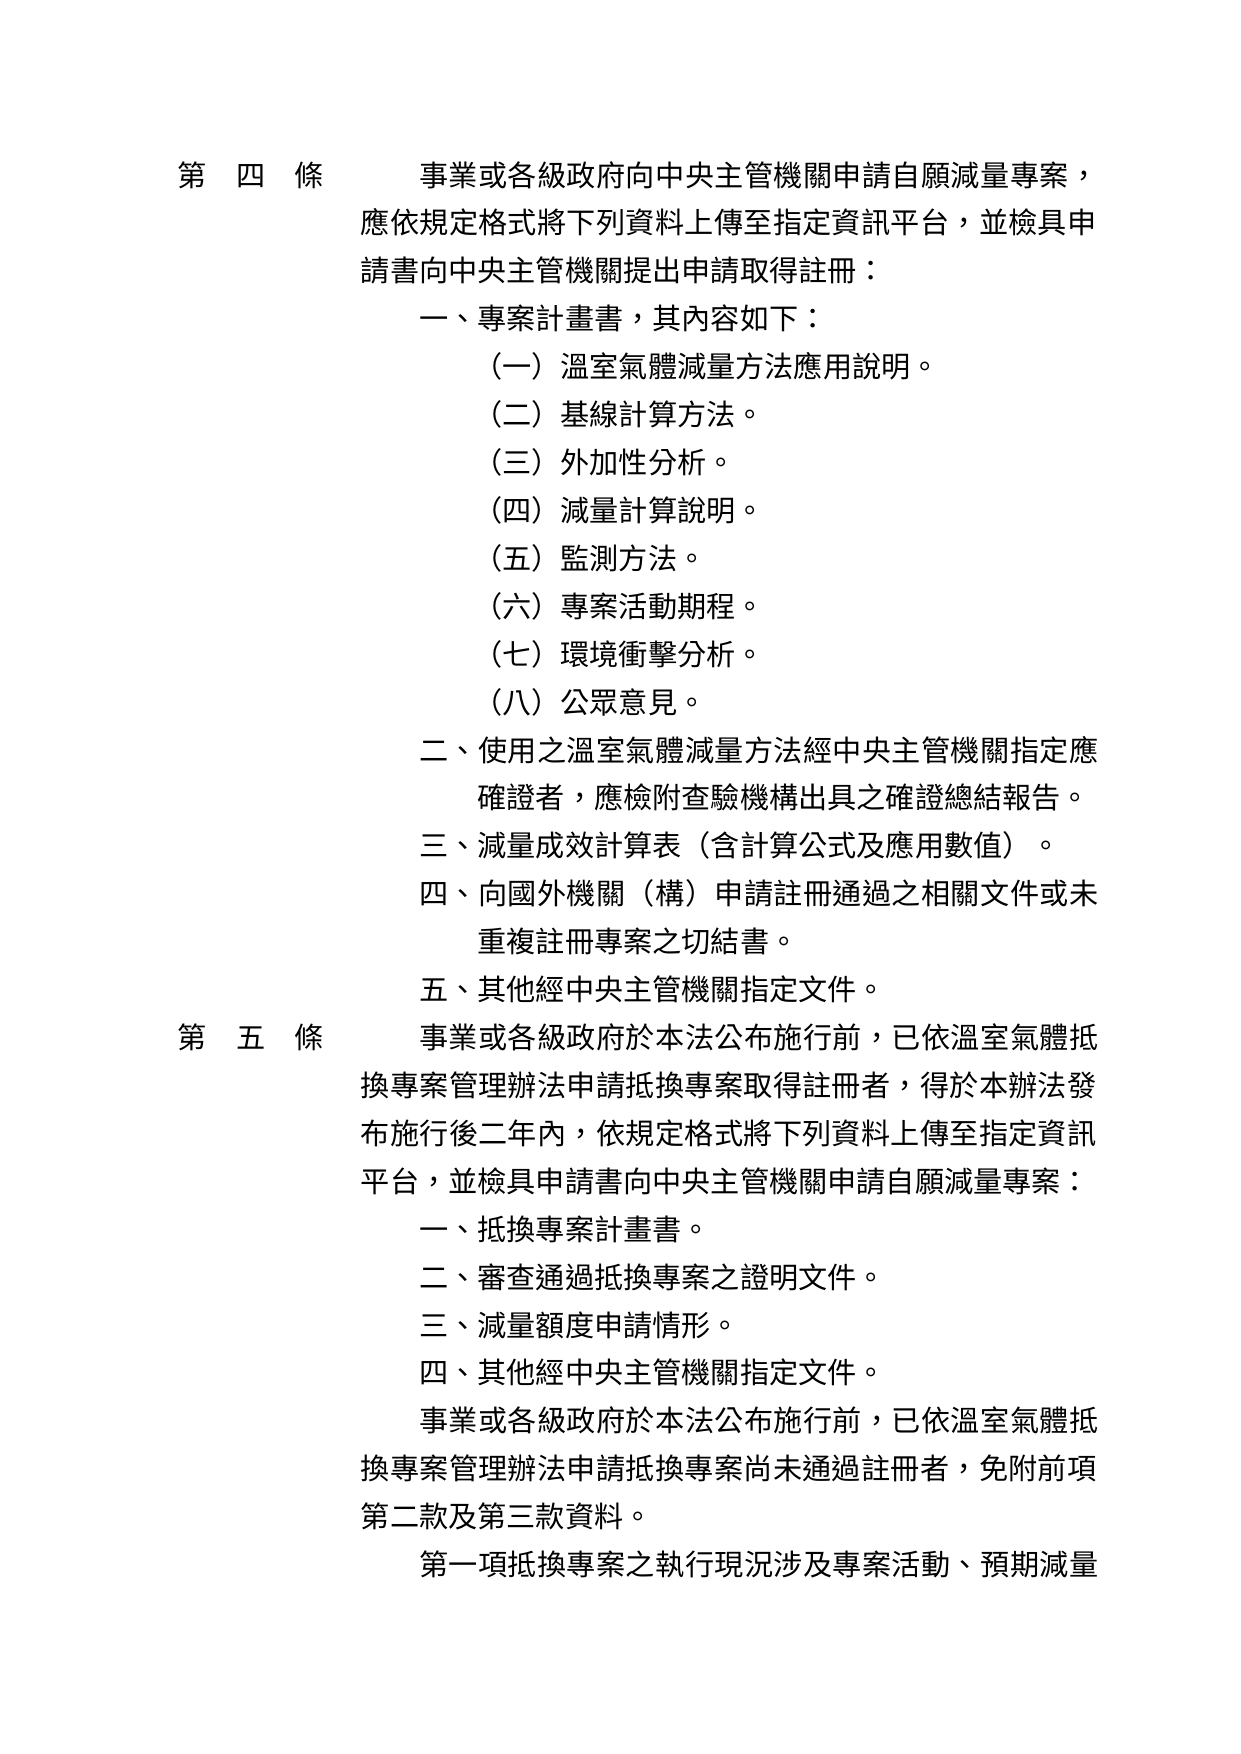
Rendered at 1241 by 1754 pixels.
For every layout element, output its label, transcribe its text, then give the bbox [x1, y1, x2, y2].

table_cell 事業或各級政府於本法公布施行前，已依溫室氣體抵換專案管理辦法申請抵換專案取得註冊者，得於本辦法發布施行後二年內，依規定格式將下列資料上傳至指定資訊平台，並檢具申請書向中央主管機關申請自願減量專案： 一、抵換專案計畫書。 二、審查通過抵換專案之證明文件。 三、減量額度申請情形。 四、其他經中央主管機關指定文件。 事業或各級政府於本法公布施行前，已依溫室氣體抵換專案管理辦法申請抵換專案尚未通過註冊者，免附前項第二款及第三款資料。 第一項抵換專案之執行現況涉及專案活動、預期減量 [361, 1010, 1099, 1585]
table_cell 第 五 條 [183, 1010, 361, 1585]
table_cell 事業或各級政府向中央主管機關申請自願減量專案，應依規定格式將下列資料上傳至指定資訊平台，並檢具申請書向中央主管機關提出申請取得註冊： 一、專案計畫書，其內容如下： （一）溫室氣體減量方法應用說明。 （二）基線計算方法。 （三）外加性分析。 （四）減量計算說明。 （五）監測方法。 （六）專案活動期程。 （七）環境衝擊分析。 （八）公眾意見。 二、使用之溫室氣體減量方法經中央主管機關指定應確證者，應檢附查驗機構出具之確證總結報告。 三、減量成效計算表（含計算公式及應用數值）。 四、向國外機關（構）申請註冊通過之相關文件或未重複註冊專案之切結書。 五、其他經中央主管機關指定文件。 [361, 148, 1099, 1010]
table_cell 第 四 條 [183, 148, 361, 1010]
